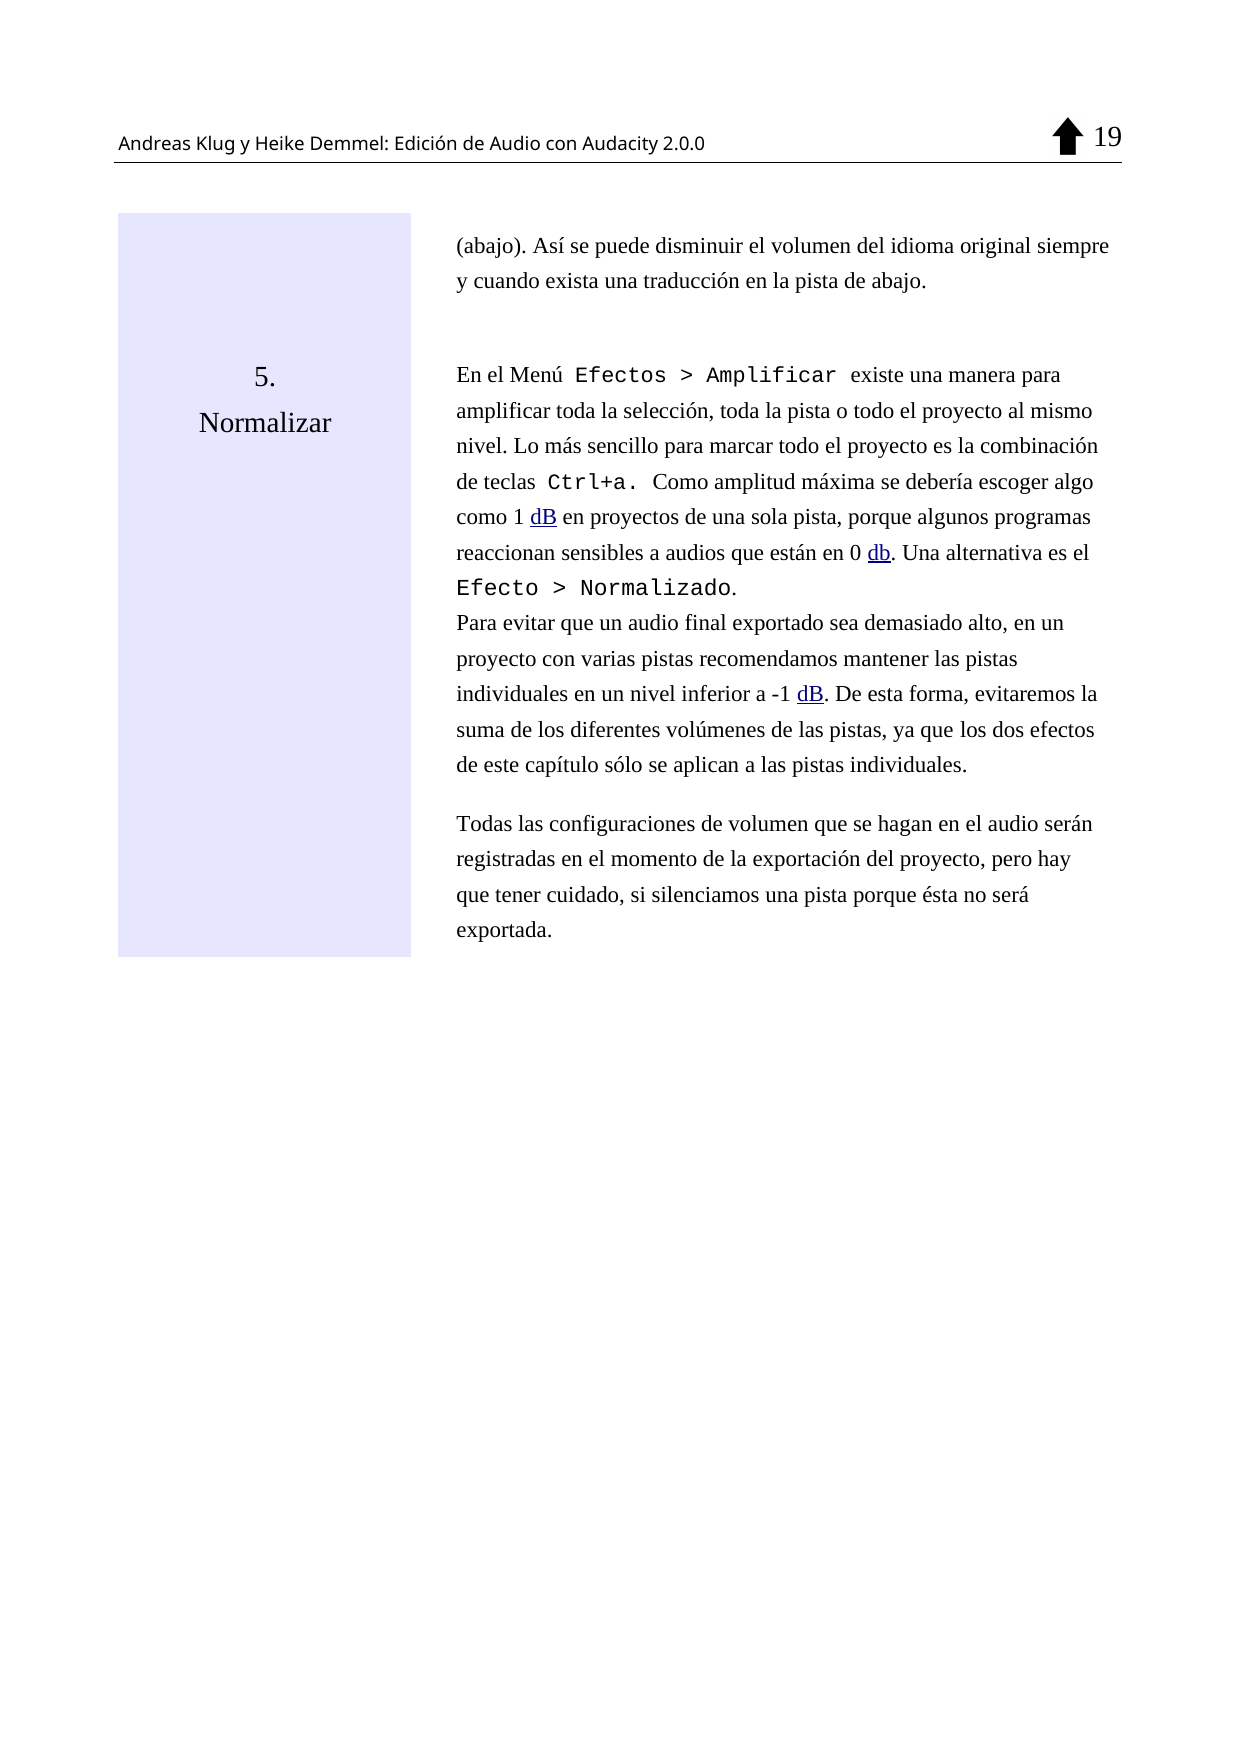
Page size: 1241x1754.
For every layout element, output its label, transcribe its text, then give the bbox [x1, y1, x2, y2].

table_cell [411, 343, 444, 791]
table_cell [411, 213, 444, 343]
table_cell [411, 791, 444, 957]
table_cell En el Menú Efectos > Amplificar existe una manera para amplificar toda la selección, toda la pista o todo el proyecto al mismo nivel. Lo más sencillo para marcar todo el proyecto es la combinación de teclas Ctrl+a. Como amplitud máxima se debería escoger algo como 1 dB en proyectos de una sola pista, porque algunos programas reaccionan sensibles a audios que están en 0 db. Una alternativa es el Efecto > Normalizado. Para evitar que un audio final exportado sea demasiado alto, en un proyecto con varias pistas recomendamos mantener las pistas individuales en un nivel inferior a -1 dB. De esta forma, evitaremos la suma de los diferentes volúmenes de las pistas, ya que los dos efectos de este capítulo sólo se aplican a las pistas individuales. [445, 343, 1122, 791]
table_cell [118, 213, 411, 343]
table_cell [118, 791, 411, 957]
table_cell Todas las configuraciones de volumen que se hagan en el audio serán registradas en el momento de la exportación del proyecto, pero hay que tener cuidado, si silenciamos una pista porque ésta no será exportada. [445, 791, 1122, 957]
picture [1052, 117, 1084, 155]
table_cell (abajo). Así se puede disminuir el volumen del idioma original siempre y cuando exista una traducción en la pista de abajo. [445, 213, 1122, 343]
table_cell 5. Normalizar [118, 343, 411, 791]
